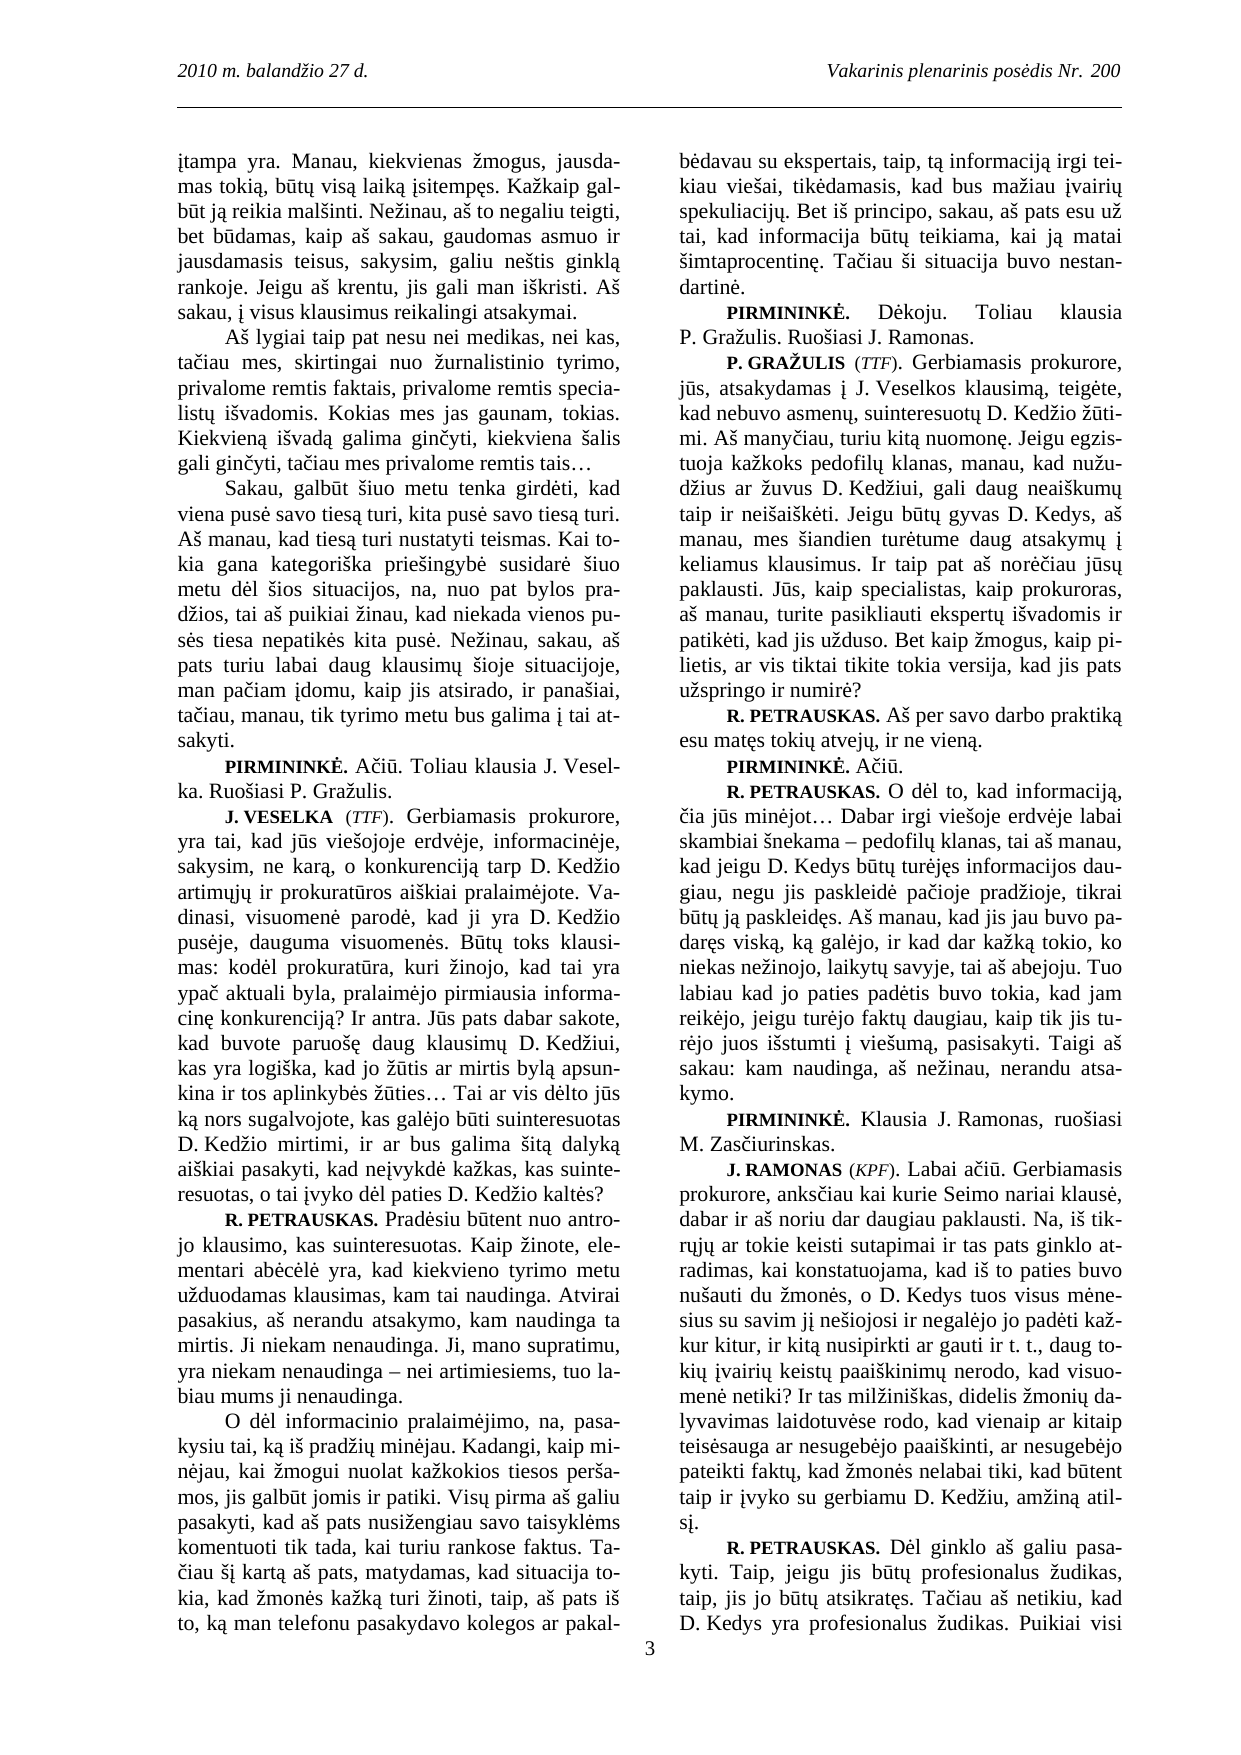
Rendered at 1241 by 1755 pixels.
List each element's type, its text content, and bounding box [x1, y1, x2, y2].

text Aš ly­giai taip pat ne­su nei me­di­kas, nei kas, ta­čiau mes, skir­tin­gai nuo žur­na­lis­ti­nio ty­ri­mo, pri­va­lo­me rem­tis fak­tais, pri­va­lo­me rem­tis spe­cia­lis­tų iš­va­do­mis. Ko­kias mes jas gau­nam, to­kias. Kiek­vie­ną iš­va­dą ga­li­ma gin­čy­ti, kiek­vie­na ša­lis ga­li gin­čy­ti, ta­čiau mes pri­va­lo­me rem­tis tais… [177, 324, 620, 475]
text J. VESELKA (TTF). Ger­bia­ma­sis pro­ku­ro­re, yra tai, kad jūs vie­šo­jo­je erd­vė­je, in­for­ma­ci­nė­je, sa­ky­sim, ne ka­rą, o kon­ku­ren­ci­ją tarp D. Ke­džio ar­ti­mų­jų ir pro­ku­ra­tū­ros aiš­kiai pra­lai­mė­jo­te. Va­di­na­si, vi­suo­me­nė pa­ro­dė, kad ji yra D. Ke­džio pu­sė­je, dau­gu­ma vi­suo­me­nės. Bū­tų toks klau­si­mas: ko­dėl pro­ku­ra­tū­ra, ku­ri ži­no­jo, kad tai yra ypač ak­tu­a­li by­la, pra­lai­mė­jo pir­miau­sia in­for­ma­ci­nę kon­ku­ren­ci­ją? Ir an­tra. Jūs pats da­bar sa­ko­te, kad bu­vo­te pa­ruo­šę daug klau­si­mų D. Ke­džiui, kas yra lo­giš­ka, kad jo žū­tis ar mir­tis by­lą ap­sun­ki­na ir tos ap­lin­ky­bės žū­ties… Tai ar vis dėl­to jūs ką nors su­gal­vo­jo­te, kas ga­lė­jo bū­ti su­in­te­re­suo­tas D. Ke­džio mir­ti­mi, ir ar bus ga­li­ma ši­tą da­ly­ką aiš­kiai pa­sa­ky­ti, kad ne­įvyk­dė kaž­kas, kas su­in­te­re­suo­tas, o tai įvy­ko dėl pa­ties D. Ke­džio kal­tės? [177, 803, 620, 1206]
text O dėl in­for­ma­ci­nio pra­lai­mė­ji­mo, na, pa­sa­ky­siu tai, ką iš pra­džių mi­nė­jau. Ka­dan­gi, kaip mi­nė­jau, kai žmo­gui nuo­lat kaž­ko­kios tie­sos per­ša­mos, jis gal­būt jo­mis ir pa­ti­ki. Vi­sų pir­ma aš ga­liu pa­sa­ky­ti, kad aš pats nu­si­žen­giau sa­vo tai­syk­lėms ko­men­tuo­ti tik ta­da, kai tu­riu ran­ko­se fak­tus. Ta­čiau šį kar­tą aš pats, ma­ty­da­mas, kad si­tu­a­ci­ja to­kia, kad žmo­nės kaž­ką tu­ri ži­no­ti, taip, aš pats iš to, ką man te­le­fo­nu pa­sa­ky­da­vo ko­le­gos ar pa­kal­ [177, 1408, 620, 1635]
text R. PETRAUSKAS. Aš per sa­vo dar­bo prak­ti­ką esu ma­tęs to­kių at­ve­jų, ir ne vie­ną. [679, 702, 1122, 753]
text PIRMININKĖ. Ačiū. [679, 753, 1122, 778]
text R. PETRAUSKAS. Pra­dė­siu bū­tent nuo ant­ro­jo klau­si­mo, kas su­in­te­re­suo­tas. Kaip ži­no­te, ele­men­ta­ri abė­cė­lė yra, kad kiek­vie­no ty­ri­mo me­tu už­duo­da­mas klau­si­mas, kam tai nau­din­ga. At­vi­rai pa­sa­kius, aš ne­ran­du at­sa­ky­mo, kam nau­din­ga ta mir­tis. Ji nie­kam ne­nau­din­ga. Ji, ma­no su­pra­ti­mu, yra nie­kam ne­nau­din­ga – nei ar­ti­mie­siems, tuo la­biau mums ji ne­nau­din­ga. [177, 1206, 620, 1408]
text bė­da­vau su eks­per­tais, taip, tą in­for­ma­ci­ją ir­gi tei­kiau vie­šai, ti­kė­da­ma­sis, kad bus ma­žiau įvai­rių spe­ku­lia­ci­jų. Bet iš prin­ci­po, sa­kau, aš pats esu už tai, kad in­for­ma­ci­ja bū­tų tei­kia­ma, kai ją ma­tai šim­tap­ro­cen­ti­nę. Ta­čiau ši si­tu­a­ci­ja bu­vo ne­stan­dar­ti­nė. [679, 148, 1122, 299]
text PIRMININKĖ. Ačiū. To­liau klau­sia J. Ve­sel­ka. Ruo­šia­si P. Gra­žu­lis. [177, 753, 620, 803]
text P. GRAŽULIS (TTF). Ger­bia­ma­sis pro­ku­ro­re, jūs, at­sa­ky­da­mas į J. Ve­sel­kos klau­si­mą, tei­gė­te, kad ne­bu­vo as­me­nų, su­in­te­re­suo­tų D. Ke­džio žū­ti­mi. Aš ma­ny­čiau, tu­riu ki­tą nuo­mo­nę. Jei­gu eg­zis­tuo­ja kaž­koks pe­do­fi­lų kla­nas, ma­nau, kad nu­žu­džius ar žu­vus D. Ke­džiui, ga­li daug ne­aiš­ku­mų taip ir ne­iš­aiš­kė­ti. Jei­gu bū­tų gy­vas D. Ke­dys, aš ma­nau, mes šian­dien tu­rė­tu­me daug at­sa­ky­mų į ke­lia­mus klau­si­mus. Ir taip pat aš no­rė­čiau jū­sų pa­klaus­ti. Jūs, kaip spe­cia­lis­tas, kaip pro­ku­ro­ras, aš ma­nau, tu­ri­te pa­si­kliau­ti eks­per­tų iš­va­do­mis ir pa­ti­kė­ti, kad jis už­du­so. Bet kaip žmo­gus, kaip pi­lie­tis, ar vis tik­tai ti­ki­te to­kia ver­si­ja, kad jis pats už­sprin­go ir nu­mi­rė? [679, 349, 1122, 702]
text R. PETRAUSKAS. Dėl gin­klo aš ga­liu pa­sa­ky­ti. Taip, jei­gu jis bū­tų pro­fe­sio­na­lus žu­di­kas, taip, jis jo bū­tų at­si­kra­tęs. Ta­čiau aš ne­ti­kiu, kad D. Ke­dys yra pro­fe­sio­na­lus žu­di­kas. Pui­kiai vi­si [679, 1534, 1122, 1635]
text R. PETRAUSKAS. O dėl to, kad in­for­ma­ci­ją, čia jūs mi­nė­jot… Da­bar ir­gi vie­šo­je erd­vė­je la­bai skam­biai šne­ka­ma – pe­do­fi­lų kla­nas, tai aš ma­nau, kad jei­gu D. Ke­dys bū­tų tu­rė­jęs in­for­ma­ci­jos dau­giau, ne­gu jis pa­sklei­dė pa­čio­je pra­džio­je, tik­rai bū­tų ją pa­sklei­dęs. Aš ma­nau, kad jis jau bu­vo pa­da­ręs vis­ką, ką ga­lė­jo, ir kad dar kaž­ką to­kio, ko nie­kas ne­ži­no­jo, lai­ky­tų sa­vy­je, tai aš abe­jo­ju. Tuo la­biau kad jo pa­ties pa­dė­tis bu­vo to­kia, kad jam rei­kė­jo, jei­gu tu­rė­jo fak­tų dau­giau, kaip tik jis tu­rė­jo juos iš­stum­ti į vie­šu­mą, pa­si­sa­ky­ti. Tai­gi aš sa­kau: kam nau­din­ga, aš ne­ži­nau, ne­ran­du at­sa­kymo. [679, 778, 1122, 1106]
text Sa­kau, gal­būt šiuo me­tu ten­ka gir­dė­ti, kad vie­na pu­sė sa­vo tie­są tu­ri, ki­ta pu­sė sa­vo tie­są tu­ri. Aš ma­nau, kad tie­są tu­ri nu­sta­ty­ti teis­mas. Kai to­kia ga­na ka­te­go­riš­ka prie­šin­gy­bė su­si­da­rė šiuo me­tu dėl šios si­tu­a­ci­jos, na, nuo pat by­los pra­džios, tai aš pui­kiai ži­nau, kad nie­ka­da vie­nos pu­sės tie­sa ne­pa­ti­kės ki­ta pu­sė. Ne­ži­nau, sa­kau, aš pats tu­riu la­bai daug klau­si­mų šio­je si­tu­a­ci­jo­je, man pa­čiam įdo­mu, kaip jis at­si­ra­do, ir pa­na­šiai, ta­čiau, ma­nau, tik ty­ri­mo me­tu bus ga­li­ma į tai at­sa­ky­ti. [177, 475, 620, 753]
text J. RAMONAS (KPF). La­bai ačiū. Ger­bia­ma­sis pro­ku­ro­re, anks­čiau kai ku­rie Sei­mo na­riai klau­sė, da­bar ir aš no­riu dar dau­giau pa­klaus­ti. Na, iš tik­rų­jų ar to­kie keis­ti su­ta­pi­mai ir tas pats gin­klo at­ra­di­mas, kai kon­sta­tuo­ja­ma, kad iš to pa­ties bu­vo nu­šau­ti du žmo­nės, o D. Ke­dys tuos vi­sus mė­ne­sius su sa­vim jį ne­šio­jo­si ir ne­ga­lė­jo jo pa­dė­ti kaž­kur ki­tur, ir ki­tą nu­si­pirk­ti ar gau­ti ir t. t., daug to­kių įvai­rių keis­tų pa­aiš­ki­ni­mų ne­ro­do, kad vi­suo­me­nė ne­ti­ki? Ir tas mil­ži­niš­kas, di­de­lis žmo­nių da­ly­va­vi­mas lai­do­tu­vė­se ro­do, kad vie­naip ar ki­taip tei­sė­sau­ga ar ne­su­ge­bė­jo pa­aiš­kin­ti, ar ne­su­ge­bė­jo pa­teik­ti fak­tų, kad žmo­nės ne­la­bai ti­ki, kad bū­tent taip ir įvy­ko su ger­bia­mu D. Ke­džiu, am­ži­ną atil­sį. [679, 1156, 1122, 1534]
text PIRMININKĖ. Dė­ko­ju. To­liau klau­sia P. Gra­žu­lis. Ruo­šia­si J. Ra­mo­nas. [679, 299, 1122, 349]
text įtam­pa yra. Ma­nau, kiek­vie­nas žmo­gus, jaus­da­mas to­kią, bū­tų vi­są lai­ką įsi­tem­pęs. Kaž­kaip gal­būt ją rei­kia mal­šin­ti. Ne­ži­nau, aš to ne­ga­liu teig­ti, bet bū­da­mas, kaip aš sa­kau, gau­do­mas as­muo ir jaus­da­ma­sis tei­sus, sa­ky­sim, ga­liu neš­tis gin­klą ran­ko­je. Jei­gu aš kren­tu, jis ga­li man iš­kris­ti. Aš sa­kau, į vi­sus klau­si­mus rei­ka­lin­gi at­sa­ky­mai. [177, 148, 620, 324]
text PIRMININKĖ. Klau­sia J. Ra­mo­nas, ruo­šia­si M. Zas­čiu­rins­kas. [679, 1106, 1122, 1156]
